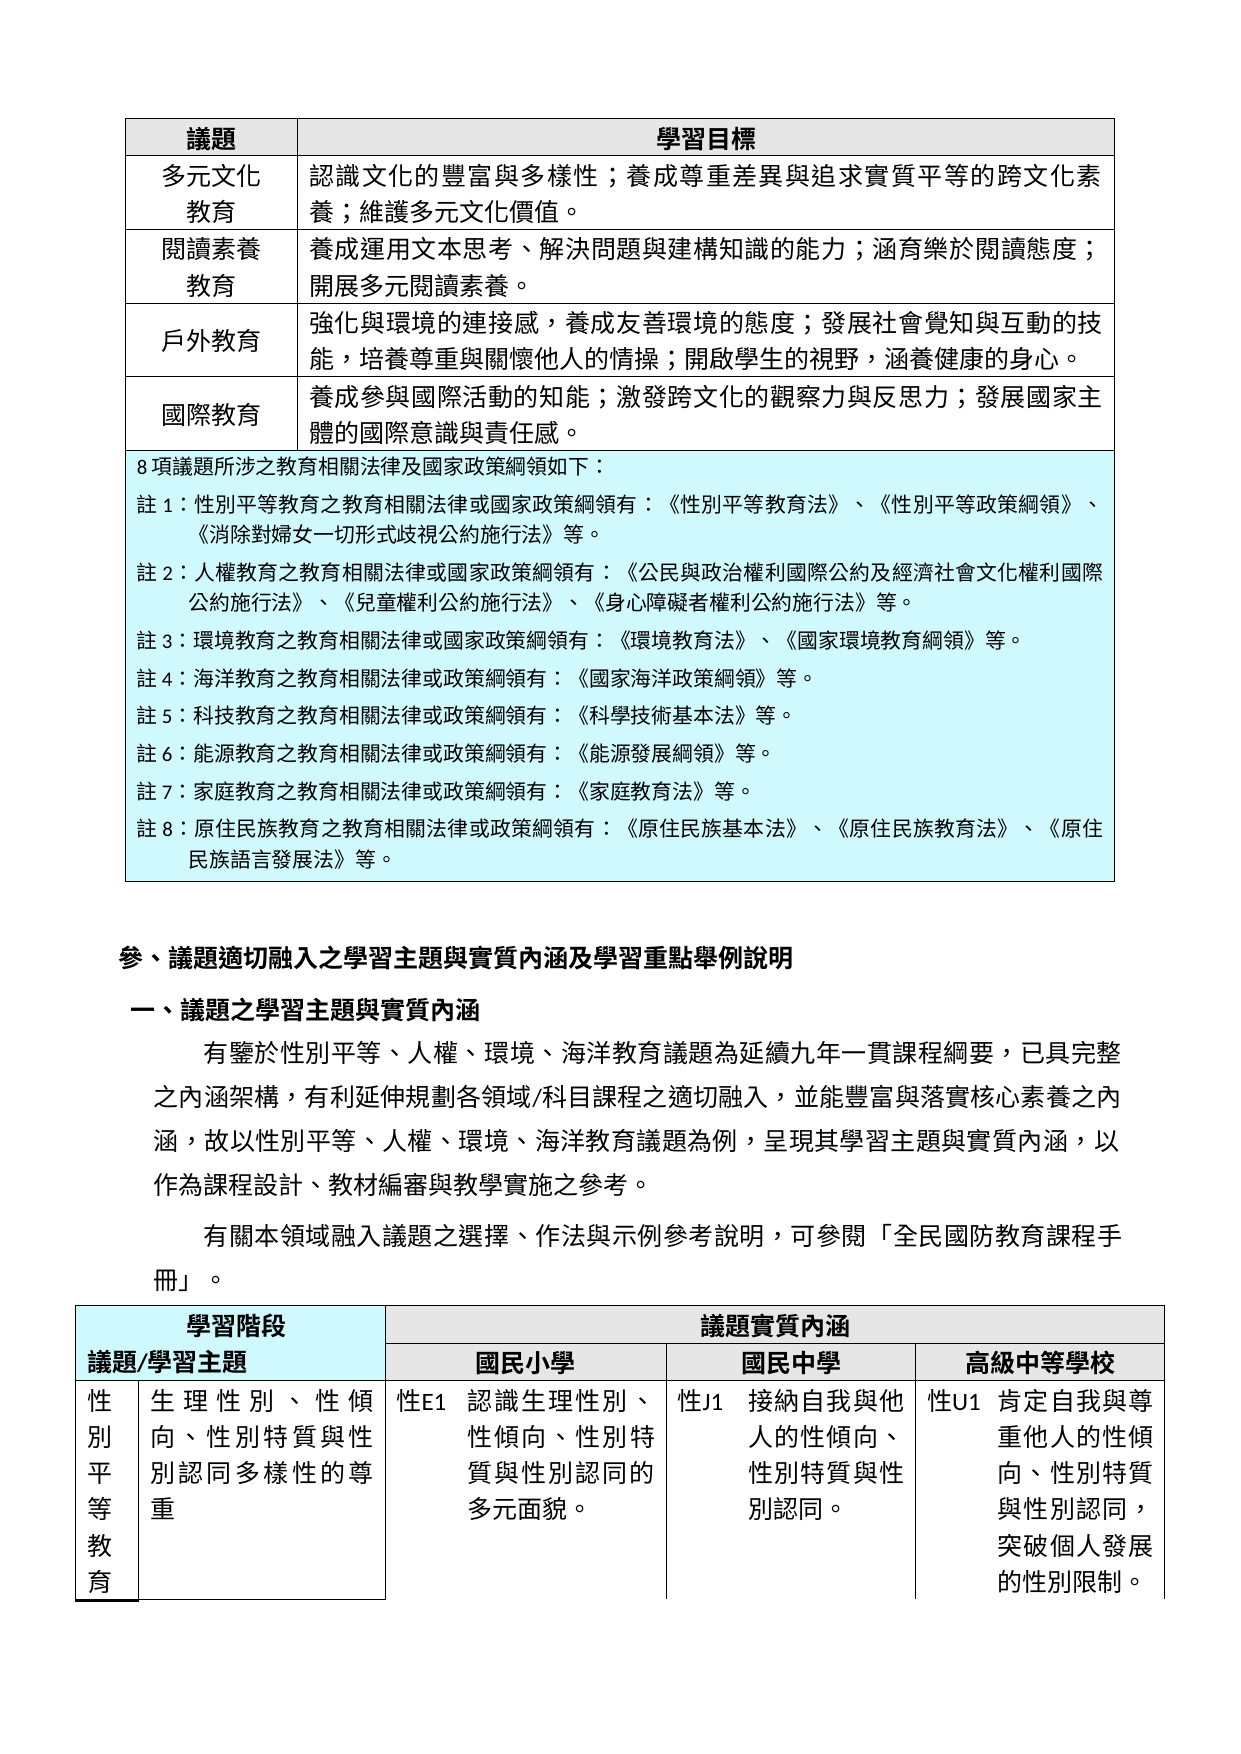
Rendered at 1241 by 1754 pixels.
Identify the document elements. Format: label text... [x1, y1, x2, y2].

table_cell 強化與環境的連接感，養成友善環境的態度；發展社會覺知與互動的技能，培養尊重與關懷他人的情操；開啟學生的視野，涵養健康的身心。 [298, 304, 1114, 376]
table_cell 高級中等學校 [916, 1344, 1164, 1380]
table_header 學習目標 [298, 119, 1114, 155]
table_cell 接納自我與他人的性傾向、性別特質與性別認同。 [667, 1381, 915, 1598]
table_cell 養成參與國際活動的知能；激發跨文化的觀察力與反思力；發展國家主體的國際意識與責任感。 [298, 377, 1114, 449]
table_cell 國民小學 [386, 1344, 666, 1380]
table_cell 生理性別、性傾向、性別特質與性別認同多樣性的尊重 [139, 1381, 385, 1598]
table_cell 肯定自我與尊重他人的性傾向、性別特質與性別認同，突破個人發展的性別限制。 [916, 1381, 1164, 1598]
text 參、議題適切融入之學習主題與實質內涵及學習重點舉例說明 [118, 933, 1122, 977]
table_cell 養成運用文本思考、解決問題與建構知識的能力；涵育樂於閱讀態度；開展多元閱讀素養。 [298, 230, 1114, 302]
table_cell 認識生理性別、性傾向、性別特質與性別認同的多元面貌。 [386, 1381, 666, 1598]
table_header 學習階段 議題/學習主題 [76, 1306, 385, 1380]
table_header 議題 [126, 119, 297, 155]
table_cell 8項議題所涉之教育相關法律及國家政策綱領如下： 註1：性別平等教育之教育相關法律或國家政策綱領有：《性別平等教育法》、《性別平等政策綱領》、《消除對婦女一切形式歧視公約施行法》等。 註2：人權教育之教育相關法律或國家政策綱領有：《公民與政治權利國際公約及經濟社會文化權利國際公約施行法》、《兒童權利公約施行法》、《身心障礙者權利公約施行法》等。 註3：環境教育之教育相關法律或國家政策綱領有：《環境教育法》、《國家環境教育綱領》等。 註4：海洋教育之教育相關法律或政策綱領有：《國家海洋政策綱領》等。 註5：科技教育之教育相關法律或政策綱領有：《科學技術基本法》等。 註6：能源教育之教育相關法律或政策綱領有：《能源發展綱領》等。 註7：家庭教育之教育相關法律或政策綱領有：《家庭教育法》等。 註8：原住民族教育之教育相關法律或政策綱領有：《原住民族基本法》、《原住民族教育法》、《原住民族語言發展法》等。 [126, 451, 1114, 881]
table_cell 多元文化 教育 [126, 156, 297, 229]
table_cell 國民中學 [667, 1344, 915, 1380]
table_cell 戶外教育 [126, 304, 297, 376]
table_cell 認識文化的豐富與多樣性；養成尊重差異與追求實質平等的跨文化素養；維護多元文化價值。 [298, 156, 1114, 229]
table_header 議題實質內涵 [386, 1306, 1164, 1343]
text 一、議題之學習主題與實質內涵 [131, 984, 1122, 1028]
table_cell 國際教育 [126, 377, 297, 449]
text 有鑒於性別平等、人權、環境、海洋教育議題為延續九年一貫課程綱要，已具完整之內涵架構，有利延伸規劃各領域/科目課程之適切融入，並能豐富與落實核心素養之內涵，故以性別平等、人權、環境、海洋教育議題為例，呈現其學習主題與實質內涵，以作為課程設計、教材編審與教學實施之參考。 [153, 1028, 1122, 1203]
text 有關本領域融入議題之選擇、作法與示例參考說明，可參閱「全民國防教育課程手冊」。 [153, 1210, 1122, 1298]
table_cell 閱讀素養 教育 [126, 230, 297, 302]
table_cell 性別平等教育 [76, 1381, 138, 1598]
